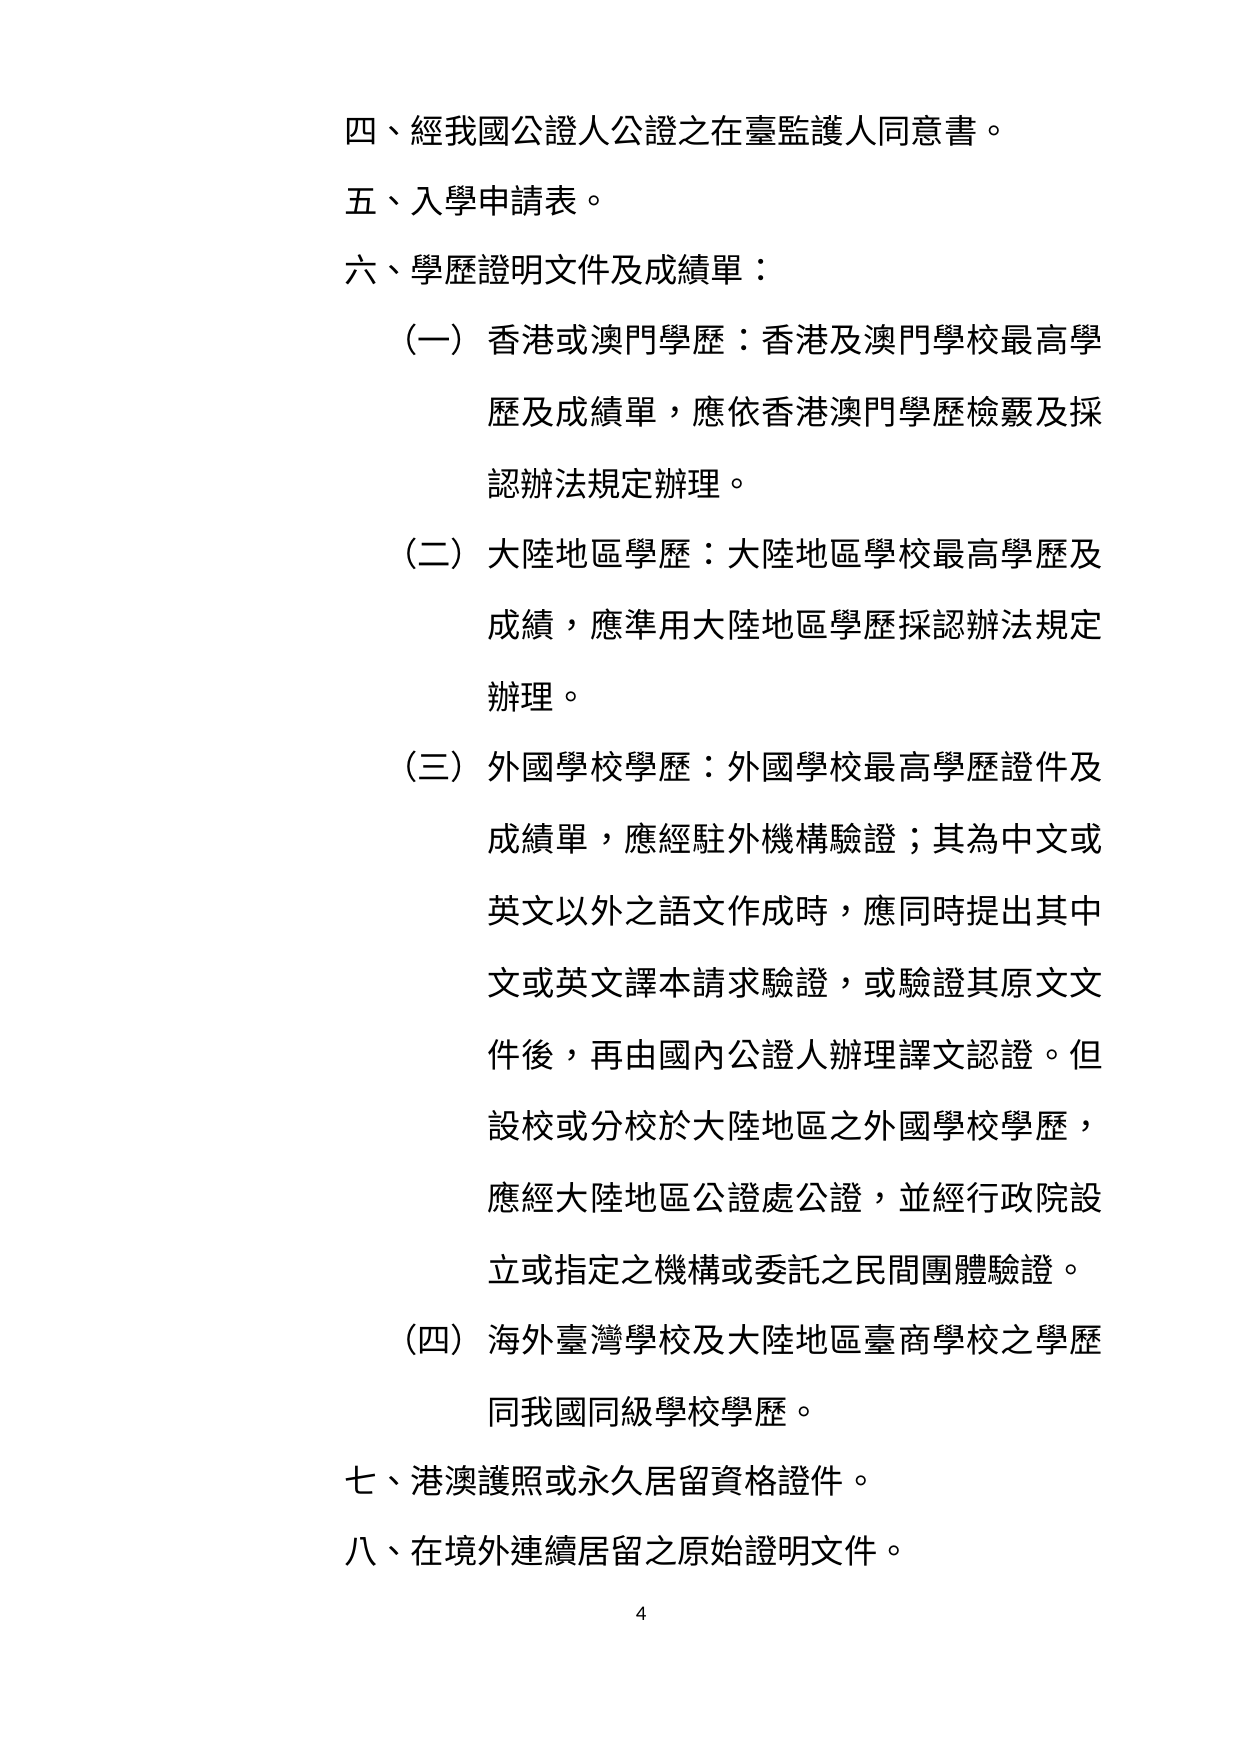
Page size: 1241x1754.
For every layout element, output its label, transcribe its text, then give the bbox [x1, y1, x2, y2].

text 五、入學申請表。 [177, 157, 1104, 219]
list 海外臺灣學校及大陸地區臺商學校之學歷同我國同級學校學歷。 [384, 1296, 1104, 1431]
list 香港或澳門學歷：香港及澳門學校最高學歷及成績單，應依香港澳門學歷檢覈及採認辦法規定辦理。 [384, 296, 1104, 503]
list 大陸地區學歷：大陸地區學校最高學歷及成績，應準用大陸地區學歷採認辦法規定辦理。 [384, 510, 1104, 716]
list 外國學校學歷：外國學校最高學歷證件及成績單，應經駐外機構驗證；其為中文或英文以外之語文作成時，應同時提出其中文或英文譯本請求驗證，或驗證其原文文件後，再由國內公證人辦理譯文認證。但設校或分校於大陸地區之外國學校學歷，應經大陸地區公證處公證，並經行政院設立或指定之機構或委託之民間團體驗證。 [384, 723, 1104, 1289]
text 七、港澳護照或永久居留資格證件。 [177, 1438, 1104, 1500]
text 六、學歷證明文件及成績單： [177, 227, 1104, 289]
text 四、經我國公證人公證之在臺監護人同意書。 [177, 87, 1104, 150]
text 八、在境外連續居留之原始證明文件。 [177, 1507, 1104, 1570]
